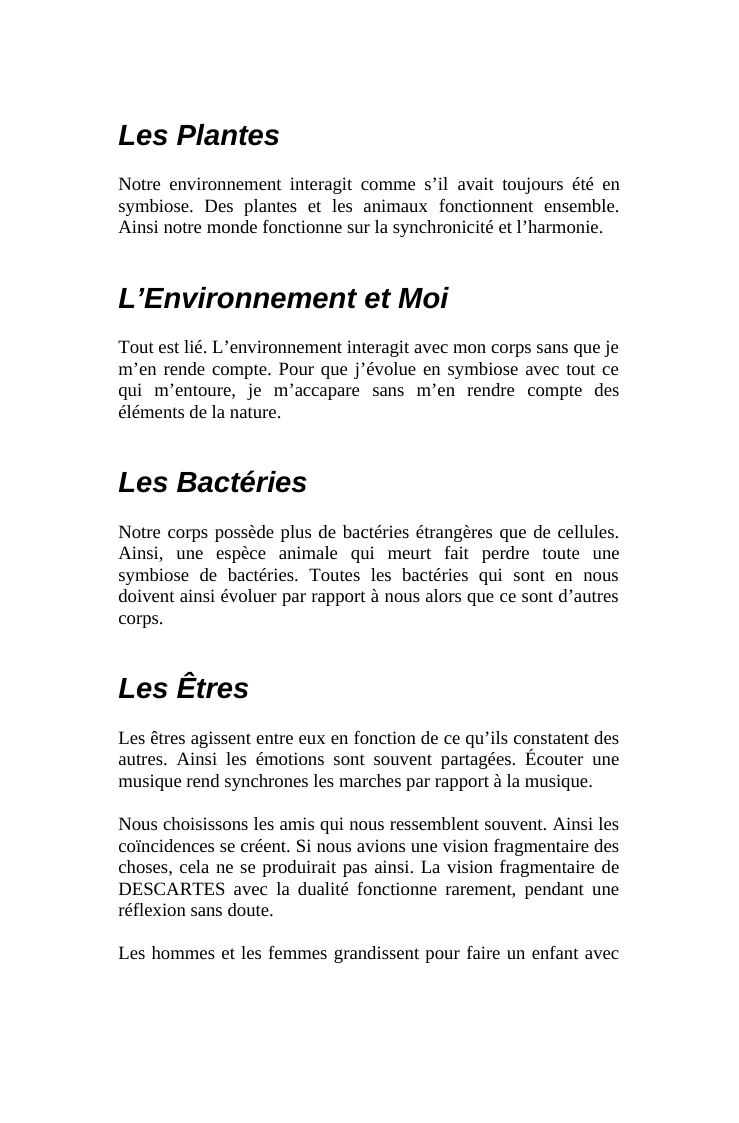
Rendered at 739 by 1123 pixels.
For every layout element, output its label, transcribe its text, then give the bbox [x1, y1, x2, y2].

subtitle L’Environnement et Moi [118, 281, 620, 314]
subtitle Les Bactéries [118, 466, 620, 499]
subtitle Les Plantes [118, 118, 620, 152]
subtitle Les Êtres [118, 672, 620, 705]
text Les hommes et les femmes grandissent pour faire un enfant avec [118, 942, 620, 964]
text Notre corps possède plus de bactéries étrangères que de cellules. Ainsi, une espèce animale qui meurt fait perdre toute une symbiose de bactéries. Toutes les bactéries qui sont en nous doivent ainsi évoluer par rapport à nous alors que ce sont d’autres corps. [118, 521, 620, 628]
text Nous choisissons les amis qui nous ressemblent souvent. Ainsi les coïncidences se créent. Si nous avions une vision fragmentaire des choses, cela ne se produirait pas ainsi. La vision fragmentaire de DESCARTES avec la dualité fonctionne rarement, pendant une réflexion sans doute. [118, 813, 620, 921]
text Les êtres agissent entre eux en fonction de ce qu’ils constatent des autres. Ainsi les émotions sont souvent partagées. Écouter une musique rend synchrones les marches par rapport à la musique. [118, 727, 620, 791]
text Tout est lié. L’environnement interagit avec mon corps sans que je m’en rende compte. Pour que j’évolue en symbiose avec tout ce qui m’entoure, je m’accapare sans m’en rendre compte des éléments de la nature. [118, 336, 620, 422]
text Notre environnement interagit comme s’il avait toujours été en symbiose. Des plantes et les animaux fonctionnent ensemble. Ainsi notre monde fonctionne sur la synchronicité et l’harmonie. [118, 173, 620, 238]
